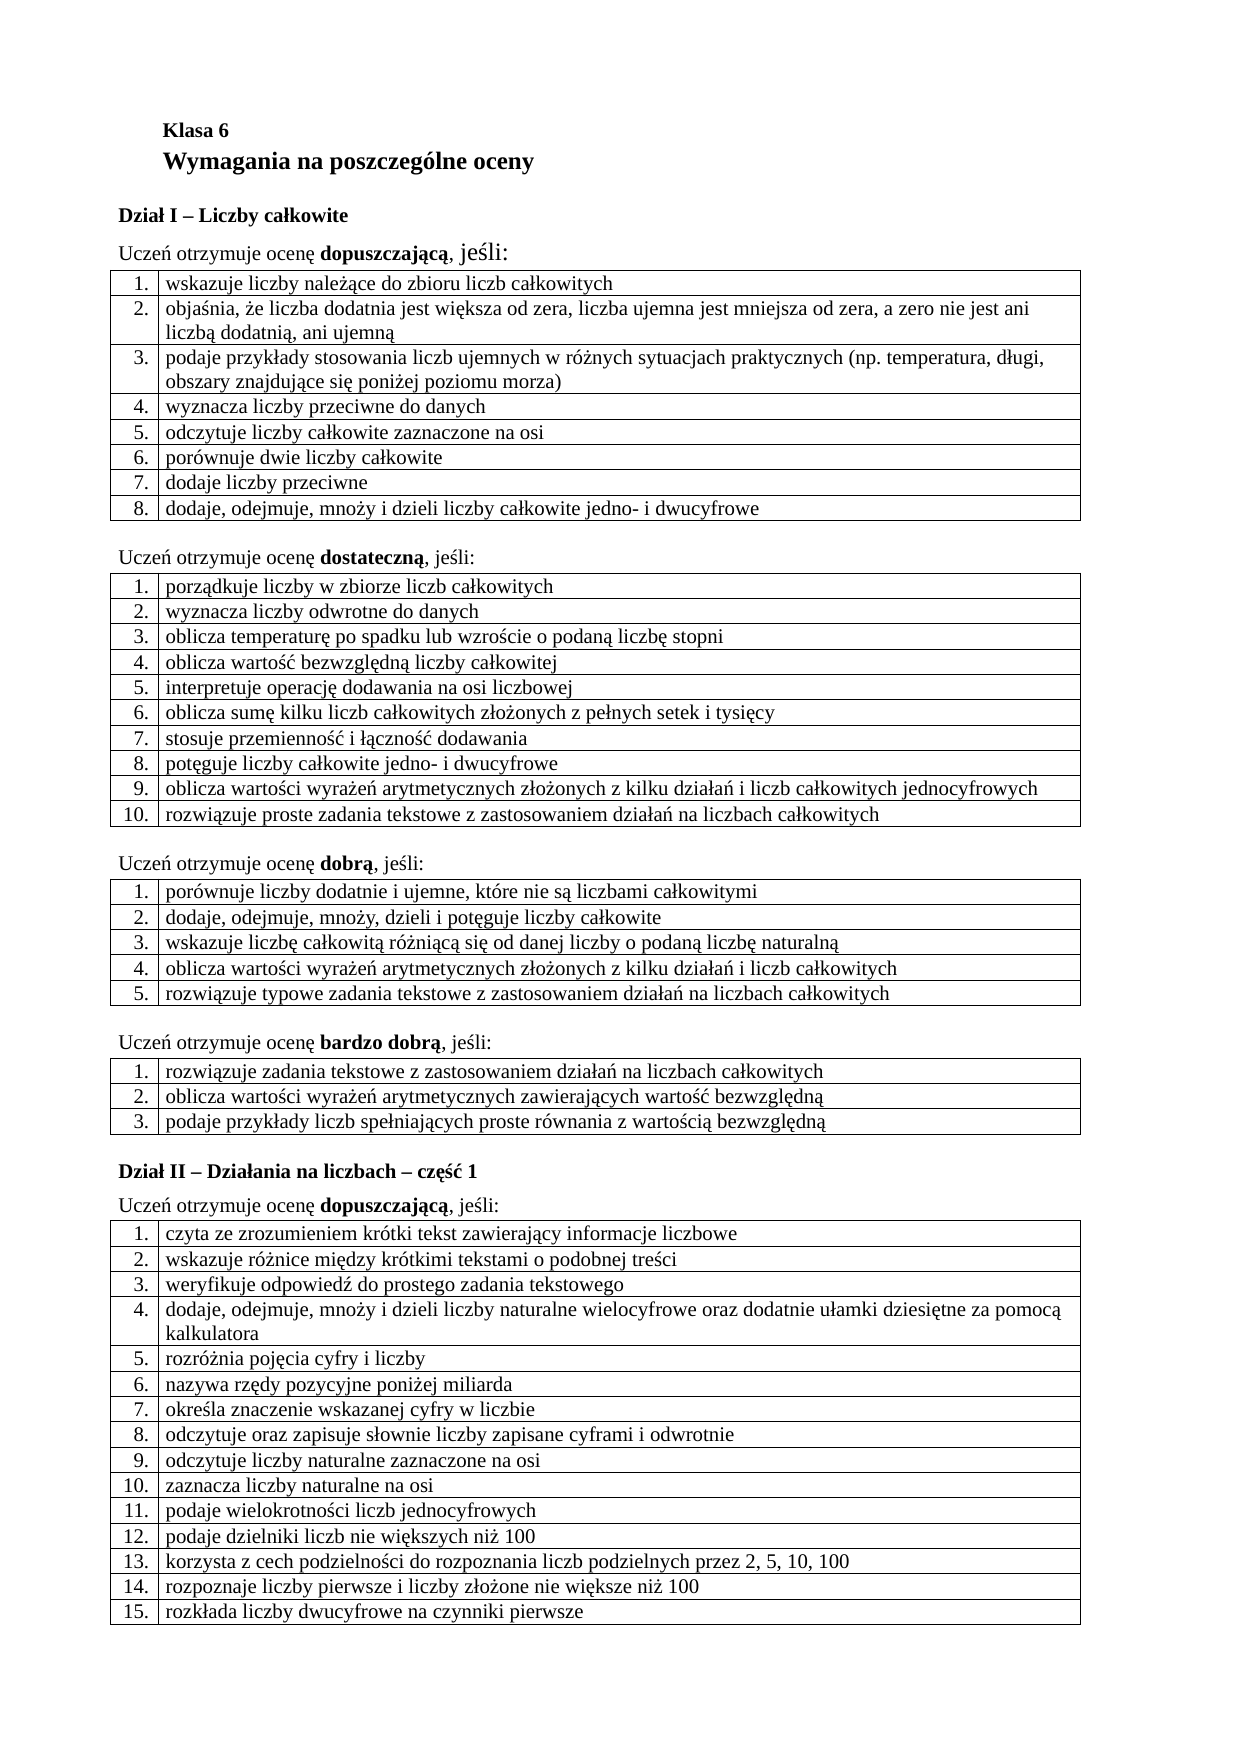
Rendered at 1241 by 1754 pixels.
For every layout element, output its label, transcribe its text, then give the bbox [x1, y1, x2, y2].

table_cell 3. [111, 1272, 158, 1296]
table_cell podaje przykłady stosowania liczb ujemnych w różnych sytuacjach praktycznych (np. temperatura, długi, obszary znajdujące się poniżej poziomu morza) [159, 345, 1080, 393]
table_cell podaje dzielniki liczb nie większych niż 100 [159, 1524, 1080, 1548]
table_cell oblicza temperaturę po spadku lub wzroście o podaną liczbę stopni [159, 624, 1080, 648]
table_cell 12. [111, 1524, 158, 1548]
table_cell objaśnia, że liczba dodatnia jest większa od zera, liczba ujemna jest mniejsza od zera, a zero nie jest ani liczbą dodatnią, ani ujemną [159, 296, 1080, 344]
table_cell określa znaczenie wskazanej cyfry w liczbie [159, 1397, 1080, 1421]
table_cell rozkłada liczby dwucyfrowe na czynniki pierwsze [159, 1600, 1080, 1624]
table_cell 10. [111, 801, 158, 826]
table_cell 2. [111, 905, 158, 929]
table_cell wyznacza liczby przeciwne do danych [159, 394, 1080, 419]
table_cell weryfikuje odpowiedź do prostego zadania tekstowego [159, 1272, 1080, 1296]
table_cell 3. [111, 624, 158, 648]
table_header 1. [111, 1059, 158, 1083]
table_header 1. [111, 574, 158, 598]
table_cell odczytuje oraz zapisuje słownie liczby zapisane cyframi i odwrotnie [159, 1422, 1080, 1447]
table_cell 7. [111, 726, 158, 750]
table_header porządkuje liczby w zbiorze liczb całkowitych [159, 574, 1080, 598]
table_cell dodaje liczby przeciwne [159, 470, 1080, 494]
table_cell 15. [111, 1600, 158, 1624]
table_cell dodaje, odejmuje, mnoży, dzieli i potęguje liczby całkowite [159, 905, 1080, 929]
table_cell 2. [111, 1247, 158, 1271]
table_header wskazuje liczby należące do zbioru liczb całkowitych [159, 271, 1080, 295]
table_cell podaje przykłady liczb spełniających proste równania z wartością bezwzględną [159, 1109, 1080, 1134]
table_cell 4. [111, 650, 158, 674]
text Uczeń otrzymuje ocenę bardzo dobrą, jeśli: [118, 1030, 1122, 1054]
table_header rozwiązuje zadania tekstowe z zastosowaniem działań na liczbach całkowitych [159, 1059, 1080, 1083]
table_cell 13. [111, 1549, 158, 1573]
table_cell dodaje, odejmuje, mnoży i dzieli liczby całkowite jedno- i dwucyfrowe [159, 496, 1080, 520]
table_cell 8. [111, 751, 158, 775]
table_cell 8. [111, 1422, 158, 1447]
table_cell 2. [111, 296, 158, 344]
table_cell 7. [111, 1397, 158, 1421]
table_cell nazywa rzędy pozycyjne poniżej miliarda [159, 1372, 1080, 1396]
table_cell oblicza sumę kilku liczb całkowitych złożonych z pełnych setek i tysięcy [159, 700, 1080, 724]
table_cell dodaje, odejmuje, mnoży i dzieli liczby naturalne wielocyfrowe oraz dodatnie ułamki dziesiętne za pomocą kalkulatora [159, 1297, 1080, 1345]
list Klasa 6 [118, 118, 1122, 142]
table_cell 2. [111, 1084, 158, 1108]
table_cell 2. [111, 599, 158, 623]
table_cell 9. [111, 1448, 158, 1472]
table_cell rozpoznaje liczby pierwsze i liczby złożone nie większe niż 100 [159, 1574, 1080, 1598]
table_cell korzysta z cech podzielności do rozpoznania liczb podzielnych przez 2, 5, 10, 100 [159, 1549, 1080, 1573]
table_cell 4. [111, 955, 158, 980]
table_header 1. [111, 880, 158, 904]
table_cell oblicza wartości wyrażeń arytmetycznych zawierających wartość bezwzględną [159, 1084, 1080, 1108]
table_header porównuje liczby dodatnie i ujemne, które nie są liczbami całkowitymi [159, 880, 1080, 904]
text Uczeń otrzymuje ocenę dobrą, jeśli: [118, 851, 1122, 875]
table_cell odczytuje liczby całkowite zaznaczone na osi [159, 420, 1080, 444]
table_cell porównuje dwie liczby całkowite [159, 445, 1080, 469]
table_cell oblicza wartość bezwzględną liczby całkowitej [159, 650, 1080, 674]
table_cell rozróżnia pojęcia cyfry i liczby [159, 1346, 1080, 1371]
table_cell 6. [111, 1372, 158, 1396]
table_cell 3. [111, 345, 158, 393]
table_header 1. [111, 1221, 158, 1246]
table_cell wyznacza liczby odwrotne do danych [159, 599, 1080, 623]
table_cell wskazuje różnice między krótkimi tekstami o podobnej treści [159, 1247, 1080, 1271]
table_cell podaje wielokrotności liczb jednocyfrowych [159, 1498, 1080, 1522]
table_cell zaznacza liczby naturalne na osi [159, 1473, 1080, 1497]
table_header 1. [111, 271, 158, 295]
table_cell oblicza wartości wyrażeń arytmetycznych złożonych z kilku działań i liczb całkowitych [159, 955, 1080, 980]
table_cell 4. [111, 1297, 158, 1345]
table_cell 3. [111, 930, 158, 954]
table_cell 5. [111, 420, 158, 444]
table_cell oblicza wartości wyrażeń arytmetycznych złożonych z kilku działań i liczb całkowitych jednocyfrowych [159, 776, 1080, 800]
table_cell odczytuje liczby naturalne zaznaczone na osi [159, 1448, 1080, 1472]
table_cell 3. [111, 1109, 158, 1134]
text Dział I – Liczby całkowite [118, 203, 1122, 227]
list Wymagania na poszczególne oceny [118, 146, 1122, 174]
table_cell stosuje przemienność i łączność dodawania [159, 726, 1080, 750]
table_cell 6. [111, 700, 158, 724]
table_cell 14. [111, 1574, 158, 1598]
text Uczeń otrzymuje ocenę dostateczną, jeśli: [118, 545, 1122, 569]
table_cell potęguje liczby całkowite jedno- i dwucyfrowe [159, 751, 1080, 775]
text Uczeń otrzymuje ocenę dopuszczającą, jeśli: [118, 1193, 1122, 1217]
table_cell 5. [111, 981, 158, 1005]
table_cell 11. [111, 1498, 158, 1522]
text Dział II – Działania na liczbach – część 1 [118, 1159, 1122, 1183]
table_cell 8. [111, 496, 158, 520]
table_cell wskazuje liczbę całkowitą różniącą się od danej liczby o podaną liczbę naturalną [159, 930, 1080, 954]
table_header czyta ze zrozumieniem krótki tekst zawierający informacje liczbowe [159, 1221, 1080, 1246]
table_cell 5. [111, 675, 158, 699]
table_cell rozwiązuje proste zadania tekstowe z zastosowaniem działań na liczbach całkowitych [159, 801, 1080, 826]
table_cell 6. [111, 445, 158, 469]
table_cell interpretuje operację dodawania na osi liczbowej [159, 675, 1080, 699]
table_cell 7. [111, 470, 158, 494]
table_cell 9. [111, 776, 158, 800]
table_cell 4. [111, 394, 158, 419]
text Uczeń otrzymuje ocenę dopuszczającą, jeśli: [118, 237, 1122, 265]
table_cell 10. [111, 1473, 158, 1497]
table_cell 5. [111, 1346, 158, 1371]
table_cell rozwiązuje typowe zadania tekstowe z zastosowaniem działań na liczbach całkowitych [159, 981, 1080, 1005]
